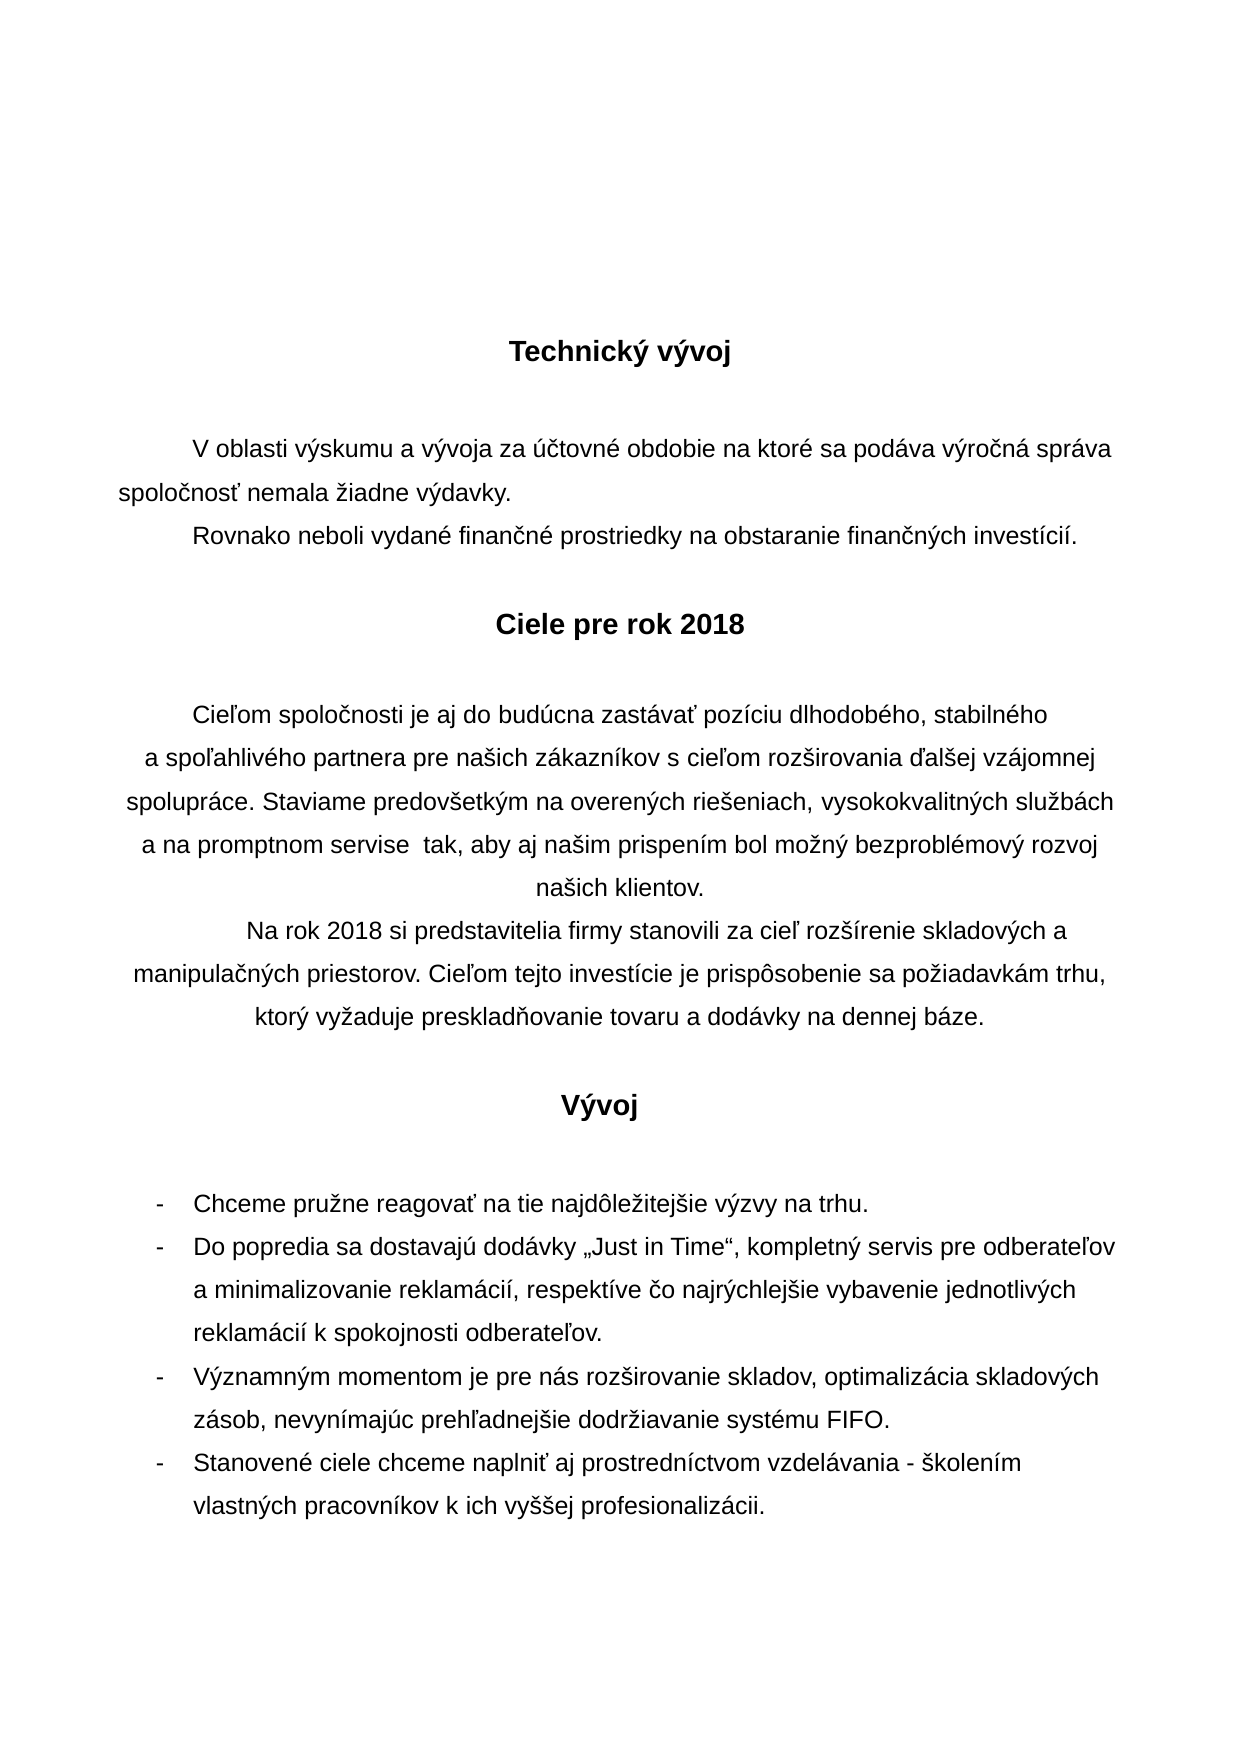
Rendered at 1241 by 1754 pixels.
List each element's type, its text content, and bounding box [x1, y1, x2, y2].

list Do popredia sa dostavajú dodávky „Just in Time“, kompletný servis pre odberateľov a minimalizovanie reklamácií, respektíve čo najrýchlejšie vybavenie jednotlivých reklamácií k spokojnosti odberateľov. [156, 1232, 1122, 1347]
text Vývoj [487, 1088, 1122, 1122]
text Rovnako neboli vydané finančné prostriedky na obstaranie finančných investícií. [118, 521, 1122, 549]
text Na rok 2018 si predstavitelia firmy stanovili za cieľ rozšírenie skladových a manipulačných priestorov. Cieľom tejto investície je prispôsobenie sa požiadavkám trhu, ktorý vyžaduje preskladňovanie tovaru a dodávky na dennej báze. [118, 916, 1122, 1031]
list Chceme pružne reagovať na tie najdôležitejšie výzvy na trhu. [156, 1189, 1122, 1218]
text Ciele pre rok 2018 [118, 607, 1122, 640]
text V oblasti výskumu a vývoja za účtovné obdobie na ktoré sa podáva výročná správa spoločnosť nemala žiadne výdavky. [118, 434, 1122, 506]
text Cieľom spoločnosti je aj do budúcna zastávať pozíciu dlhodobého, stabilného a spoľahlivého partnera pre našich zákazníkov s cieľom rozširovania ďalšej vzájomnej spolupráce. Staviame predovšetkým na overených riešeniach, vysokokvalitných službách a na promptnom servise tak, aby aj našim prispením bol možný bezproblémový rozvoj našich klientov. [118, 700, 1122, 902]
text Technický vývoj [118, 334, 1122, 367]
list Stanovené ciele chceme naplniť aj prostredníctvom vzdelávania - školením vlastných pracovníkov k ich vyššej profesionalizácii. [156, 1448, 1122, 1520]
list Významným momentom je pre nás rozširovanie skladov, optimalizácia skladových zásob, nevynímajúc prehľadnejšie dodržiavanie systému FIFO. [156, 1362, 1122, 1433]
